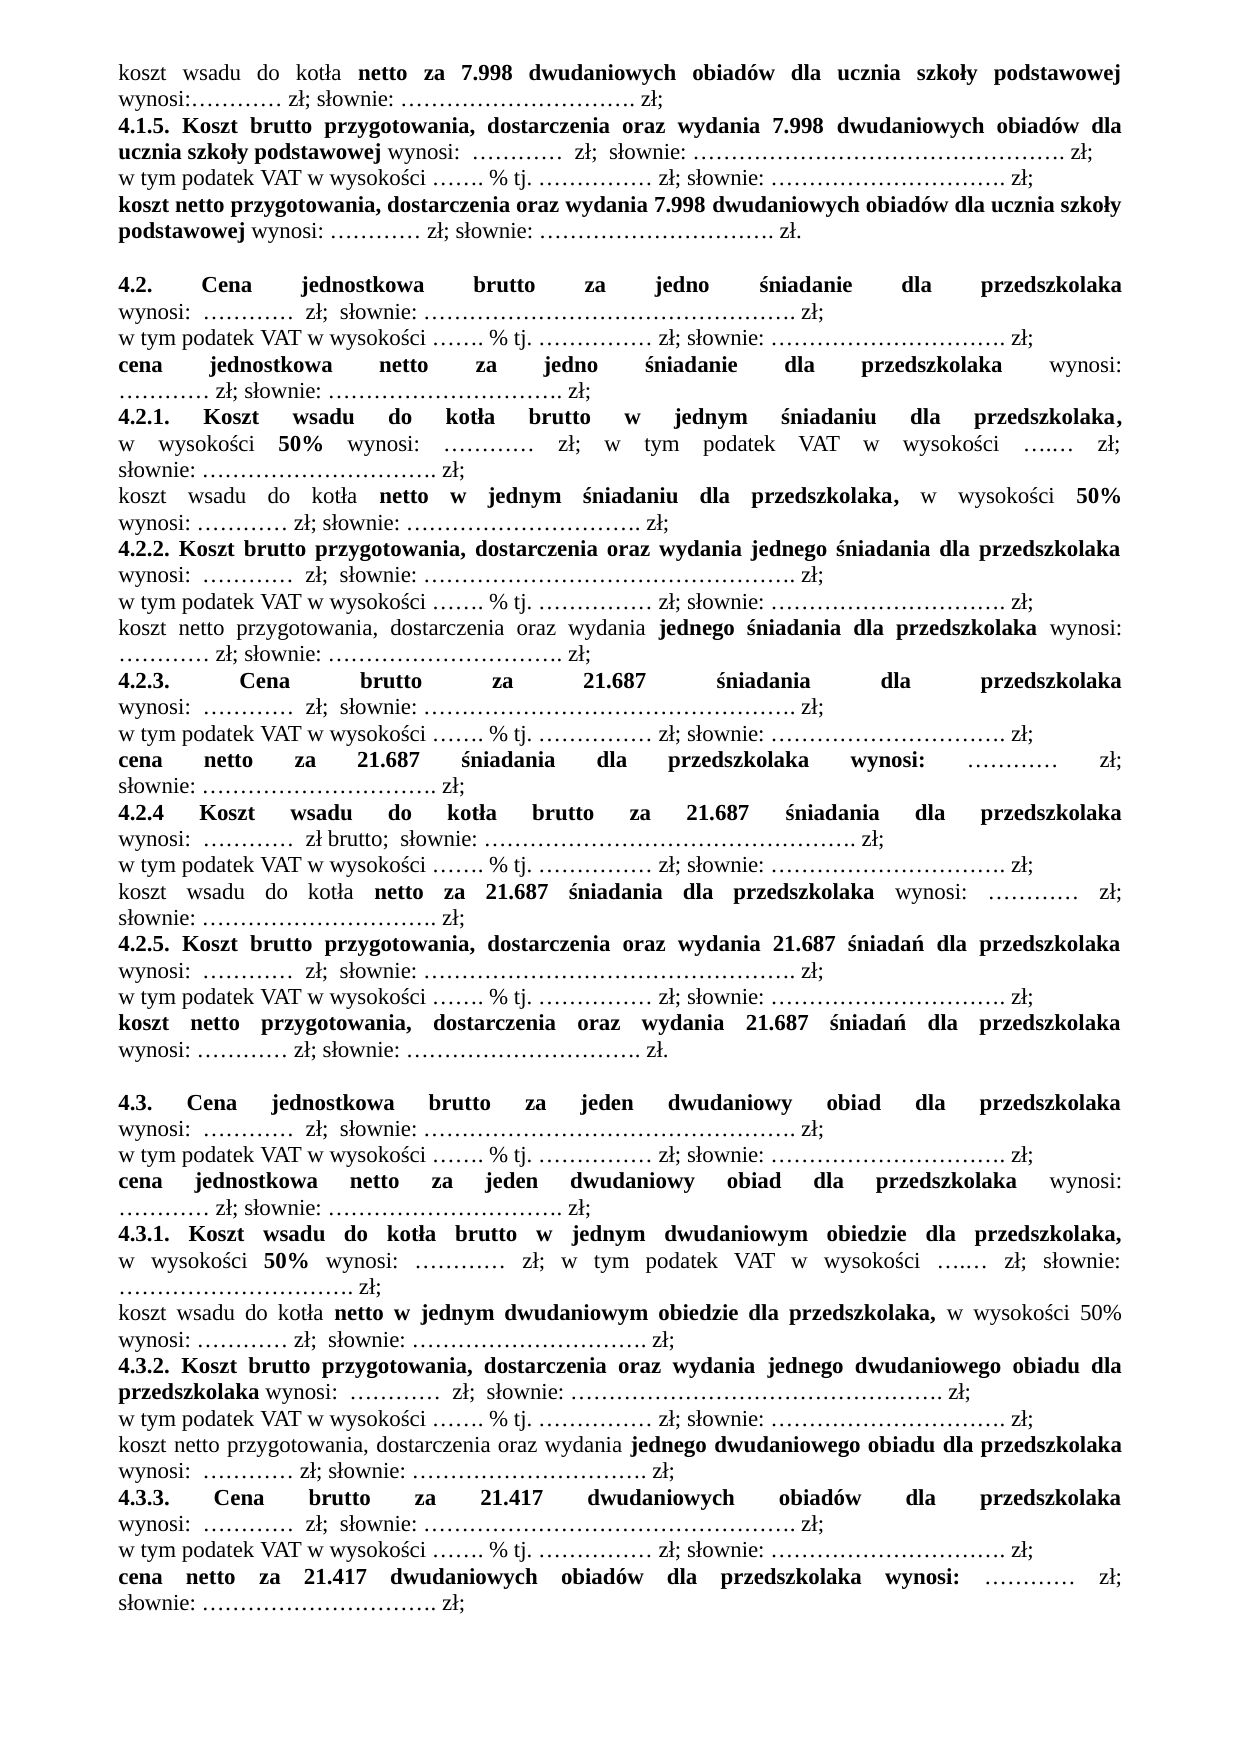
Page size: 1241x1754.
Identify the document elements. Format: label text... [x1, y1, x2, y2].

list koszt netto przygotowania, dostarczenia oraz wydania 21.687 śniadań dla przedszkolaka wynosi: ………… zł; słownie: …………………………. zł. [118, 1009, 1122, 1062]
list 4.3.2. Koszt brutto przygotowania, dostarczenia oraz wydania jednego dwudaniowego obiadu dla przedszkolaka wynosi: ………… zł; słownie: …………………………………………. zł; [118, 1352, 1122, 1405]
list 4.2.3. Cena brutto za 21.687 śniadania dla przedszkolaka wynosi: ………… zł; słownie: …………………………………………. zł; [118, 667, 1122, 719]
list 4.2. Cena jednostkowa brutto za jedno śniadanie dla przedszkolaka wynosi: ………… zł; słownie: …………………………………………. zł; [118, 272, 1122, 324]
list w tym podatek VAT w wysokości ……. % tj. …………… zł; słownie: …………………………. zł; [118, 164, 1122, 191]
list w tym podatek VAT w wysokości ……. % tj. …………… zł; słownie: …………………………. zł; [118, 1405, 1122, 1431]
list w tym podatek VAT w wysokości ……. % tj. …………… zł; słownie: …………………………. zł; [118, 588, 1122, 614]
list cena netto za 21.687 śniadania dla przedszkolaka wynosi: ………… zł; słownie: …………………………. zł; [118, 746, 1122, 799]
list koszt wsadu do kotła netto w jednym dwudaniowym obiedzie dla przedszkolaka, w wysokości 50% wynosi: ………… zł; słownie: …………………………. zł; [118, 1299, 1122, 1352]
list w tym podatek VAT w wysokości ……. % tj. …………… zł; słownie: …………………………. zł; [118, 983, 1122, 1009]
list koszt wsadu do kotła netto za 21.687 śniadania dla przedszkolaka wynosi: ………… zł; słownie: …………………………. zł; [118, 878, 1122, 930]
list 4.3.3. Cena brutto za 21.417 dwudaniowych obiadów dla przedszkolaka wynosi: ………… zł; słownie: …………………………………………. zł; [118, 1484, 1122, 1537]
list w tym podatek VAT w wysokości ……. % tj. …………… zł; słownie: …………………………. zł; [118, 1141, 1122, 1168]
list cena jednostkowa netto za jeden dwudaniowy obiad dla przedszkolaka wynosi: ………… zł; słownie: …………………………. zł; [118, 1168, 1122, 1220]
list cena netto za 21.417 dwudaniowych obiadów dla przedszkolaka wynosi: ………… zł; słownie: …………………………. zł; [118, 1563, 1122, 1616]
list 4.2.4 Koszt wsadu do kotła brutto za 21.687 śniadania dla przedszkolaka wynosi: ………… zł brutto; słownie: …………………………………………. zł; [118, 799, 1122, 851]
list koszt wsadu do kotła netto w jednym śniadaniu dla przedszkolaka, w wysokości 50% wynosi: ………… zł; słownie: …………………………. zł; [118, 482, 1122, 535]
list 4.3.1. Koszt wsadu do kotła brutto w jednym dwudaniowym obiedzie dla przedszkolaka, w wysokości 50% wynosi: ………… zł; w tym podatek VAT w wysokości ….… zł; słownie: …………………………. zł; [118, 1220, 1122, 1299]
list 4.2.2. Koszt brutto przygotowania, dostarczenia oraz wydania jednego śniadania dla przedszkolaka wynosi: ………… zł; słownie: …………………………………………. zł; [118, 535, 1122, 588]
list koszt netto przygotowania, dostarczenia oraz wydania jednego dwudaniowego obiadu dla przedszkolaka wynosi: ………… zł; słownie: …………………………. zł; [118, 1431, 1122, 1484]
list 4.2.5. Koszt brutto przygotowania, dostarczenia oraz wydania 21.687 śniadań dla przedszkolaka wynosi: ………… zł; słownie: …………………………………………. zł; [118, 930, 1122, 983]
list koszt netto przygotowania, dostarczenia oraz wydania 7.998 dwudaniowych obiadów dla ucznia szkoły podstawowej wynosi: ………… zł; słownie: …………………………. zł. [118, 191, 1122, 243]
list koszt netto przygotowania, dostarczenia oraz wydania jednego śniadania dla przedszkolaka wynosi: ………… zł; słownie: …………………………. zł; [118, 614, 1122, 667]
list 4.1.5. Koszt brutto przygotowania, dostarczenia oraz wydania 7.998 dwudaniowych obiadów dla ucznia szkoły podstawowej wynosi: ………… zł; słownie: …………………………………………. zł; [118, 112, 1122, 164]
list w tym podatek VAT w wysokości ……. % tj. …………… zł; słownie: …………………………. zł; [118, 851, 1122, 878]
list w tym podatek VAT w wysokości ……. % tj. …………… zł; słownie: …………………………. zł; [118, 324, 1122, 351]
list w tym podatek VAT w wysokości ……. % tj. …………… zł; słownie: …………………………. zł; [118, 1537, 1122, 1563]
list cena jednostkowa netto za jedno śniadanie dla przedszkolaka wynosi: ………… zł; słownie: …………………………. zł; [118, 351, 1122, 403]
list 4.2.1. Koszt wsadu do kotła brutto w jednym śniadaniu dla przedszkolaka, w wysokości 50% wynosi: ………… zł; w tym podatek VAT w wysokości ….… zł; słownie: …………………………. zł; [118, 403, 1122, 482]
list w tym podatek VAT w wysokości ……. % tj. …………… zł; słownie: …………………………. zł; [118, 719, 1122, 746]
list 4.3. Cena jednostkowa brutto za jeden dwudaniowy obiad dla przedszkolaka wynosi: ………… zł; słownie: …………………………………………. zł; [118, 1088, 1122, 1141]
list koszt wsadu do kotła netto za 7.998 dwudaniowych obiadów dla ucznia szkoły podstawowej wynosi:………… zł; słownie: …………………………. zł; [118, 59, 1122, 112]
